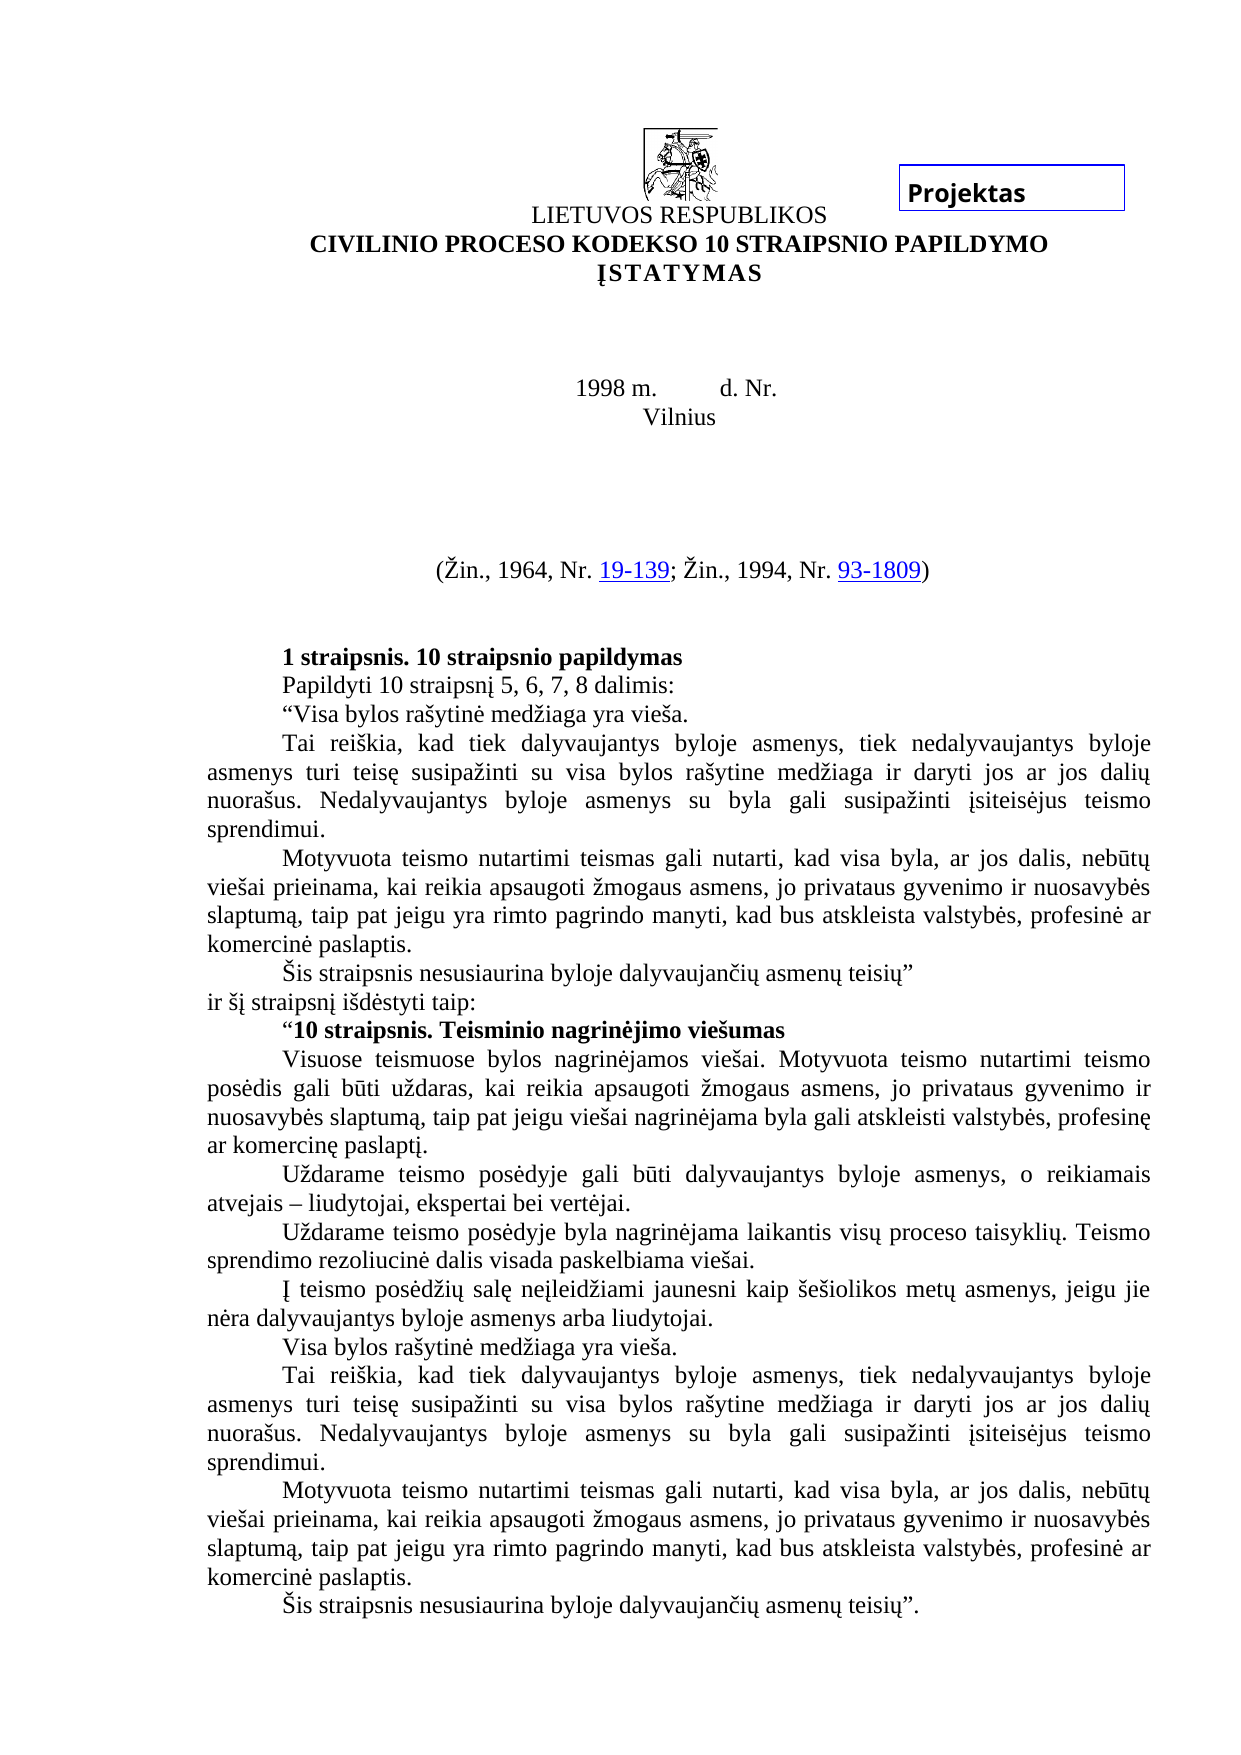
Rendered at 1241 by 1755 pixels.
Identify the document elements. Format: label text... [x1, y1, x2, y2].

text “10 straipsnis. Teisminio nagrinėjimo viešumas [207, 1016, 1152, 1044]
text Tai reiškia, kad tiek dalyvaujantys byloje asmenys, tiek nedalyvaujantys byloje asmenys turi teisę susipažinti su visa bylos rašytine medžiaga ir daryti jos ar jos dalių nuorašus. Nedalyvaujantys byloje asmenys su byla gali susipažinti įsiteisėjus teismo sprendimui. [207, 1361, 1152, 1476]
text Šis straipsnis nesusiaurina byloje dalyvaujančių asmenų teisių”. [207, 1591, 1152, 1619]
text Visuose teismuose bylos nagrinėjamos viešai. Motyvuota teismo nutartimi teismo posėdis gali būti uždaras, kai reikia apsaugoti žmogaus asmens, jo privataus gyvenimo ir nuosavybės slaptumą, taip pat jeigu viešai nagrinėjama byla gali atskleisti valstybės, profesinę ar komercinę paslaptį. [207, 1044, 1152, 1159]
text (Žin., 1964, Nr. 19-139; Žin., 1994, Nr. 93-1809) [207, 556, 1152, 584]
text Tai reiškia, kad tiek dalyvaujantys byloje asmenys, tiek nedalyvaujantys byloje asmenys turi teisę susipažinti su visa bylos rašytine medžiaga ir daryti jos ar jos dalių nuorašus. Nedalyvaujantys byloje asmenys su byla gali susipažinti įsiteisėjus teismo sprendimui. [207, 728, 1152, 843]
text Civilinio proceso kodekso 10 straipsnio Papildymo [207, 229, 1152, 258]
text “Visa bylos rašytinė medžiaga yra vieša. [207, 699, 1152, 728]
text ir šį straipsnį išdėstyti taip: [207, 987, 1152, 1016]
text 1 straipsnis. 10 straipsnio papildymas [207, 642, 1152, 671]
text Visa bylos rašytinė medžiaga yra vieša. [207, 1332, 1152, 1361]
text Motyvuota teismo nutartimi teismas gali nutarti, kad visa byla, ar jos dalis, nebūtų viešai prieinama, kai reikia apsaugoti žmogaus asmens, jo privataus gyvenimo ir nuosavybės slaptumą, taip pat jeigu yra rimto pagrindo manyti, kad bus atskleista valstybės, profesinė ar komercinė paslaptis. [207, 1476, 1152, 1591]
text LIETUVOS RESPUBLIKOS [207, 98, 1152, 229]
text 1998 m. d. Nr. Vilnius [207, 373, 1152, 430]
text Papildyti 10 straipsnį 5, 6, 7, 8 dalimis: [207, 671, 1152, 699]
text Į teismo posėdžių salę neįleidžiami jaunesni kaip šešiolikos metų asmenys, jeigu jie nėra dalyvaujantys byloje asmenys arba liudytojai. [207, 1274, 1152, 1332]
text ĮSTATYMAS [207, 258, 1152, 287]
text Šis straipsnis nesusiaurina byloje dalyvaujančių asmenų teisių” [207, 958, 1152, 987]
text Uždarame teismo posėdyje gali būti dalyvaujantys byloje asmenys, o reikiamais atvejais – liudytojai, ekspertai bei vertėjai. [207, 1159, 1152, 1217]
text Motyvuota teismo nutartimi teismas gali nutarti, kad visa byla, ar jos dalis, nebūtų viešai prieinama, kai reikia apsaugoti žmogaus asmens, jo privataus gyvenimo ir nuosavybės slaptumą, taip pat jeigu yra rimto pagrindo manyti, kad bus atskleista valstybės, profesinė ar komercinė paslaptis. [207, 843, 1152, 958]
text Uždarame teismo posėdyje byla nagrinėjama laikantis visų proceso taisyklių. Teismo sprendimo rezoliucinė dalis visada paskelbiama viešai. [207, 1217, 1152, 1274]
